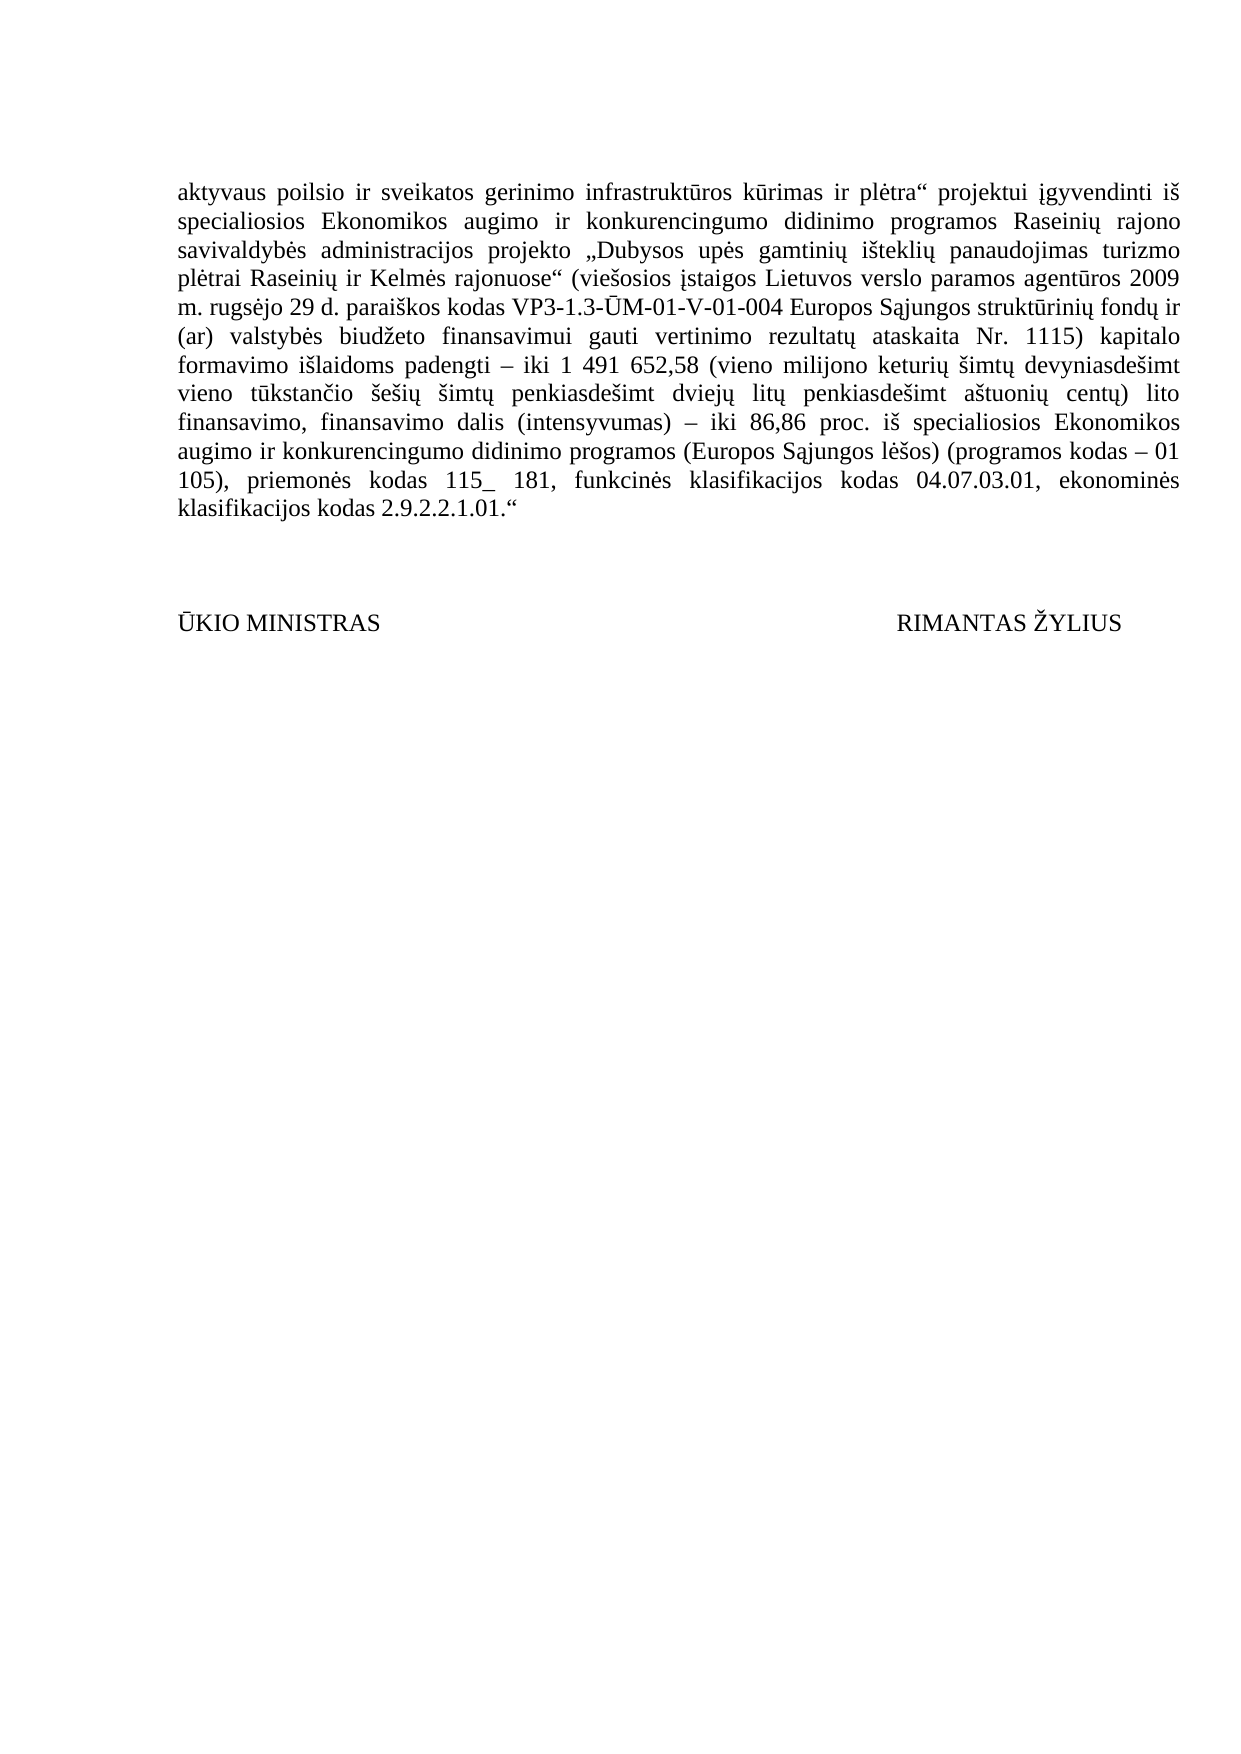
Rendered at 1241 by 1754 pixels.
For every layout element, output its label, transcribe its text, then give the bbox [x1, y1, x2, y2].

text Ūkio ministras Rimantas Žylius [177, 608, 1181, 637]
text aktyvaus poilsio ir sveikatos gerinimo infrastruktūros kūrimas ir plėtra“ projektui įgyvendinti iš specialiosios Ekonomikos augimo ir konkurencingumo didinimo programos Raseinių rajono savivaldybės administracijos projekto „Dubysos upės gamtinių išteklių panaudojimas turizmo plėtrai Raseinių ir Kelmės rajonuose“ (viešosios įstaigos Lietuvos verslo paramos agentūros 2009 m. rugsėjo 29 d. paraiškos kodas VP3-1.3-ŪM-01-V-01-004 Europos Sąjungos struktūrinių fondų ir (ar) valstybės biudžeto finansavimui gauti vertinimo rezultatų ataskaita Nr. 1115) kapitalo formavimo išlaidoms padengti – iki 1 491 652,58 (vieno milijono keturių šimtų devyniasdešimt vieno tūkstančio šešių šimtų penkiasdešimt dviejų litų penkiasdešimt aštuonių centų) lito finansavimo, finansavimo dalis (intensyvumas) – iki 86,86 proc. iš specialiosios Ekonomikos augimo ir konkurencingumo didinimo programos (Europos Sąjungos lėšos) (programos kodas – 01 105), priemonės kodas 115_ 181, funkcinės klasifikacijos kodas 04.07.03.01, ekonominės klasifikacijos kodas 2.9.2.2.1.01.“ [177, 177, 1181, 522]
